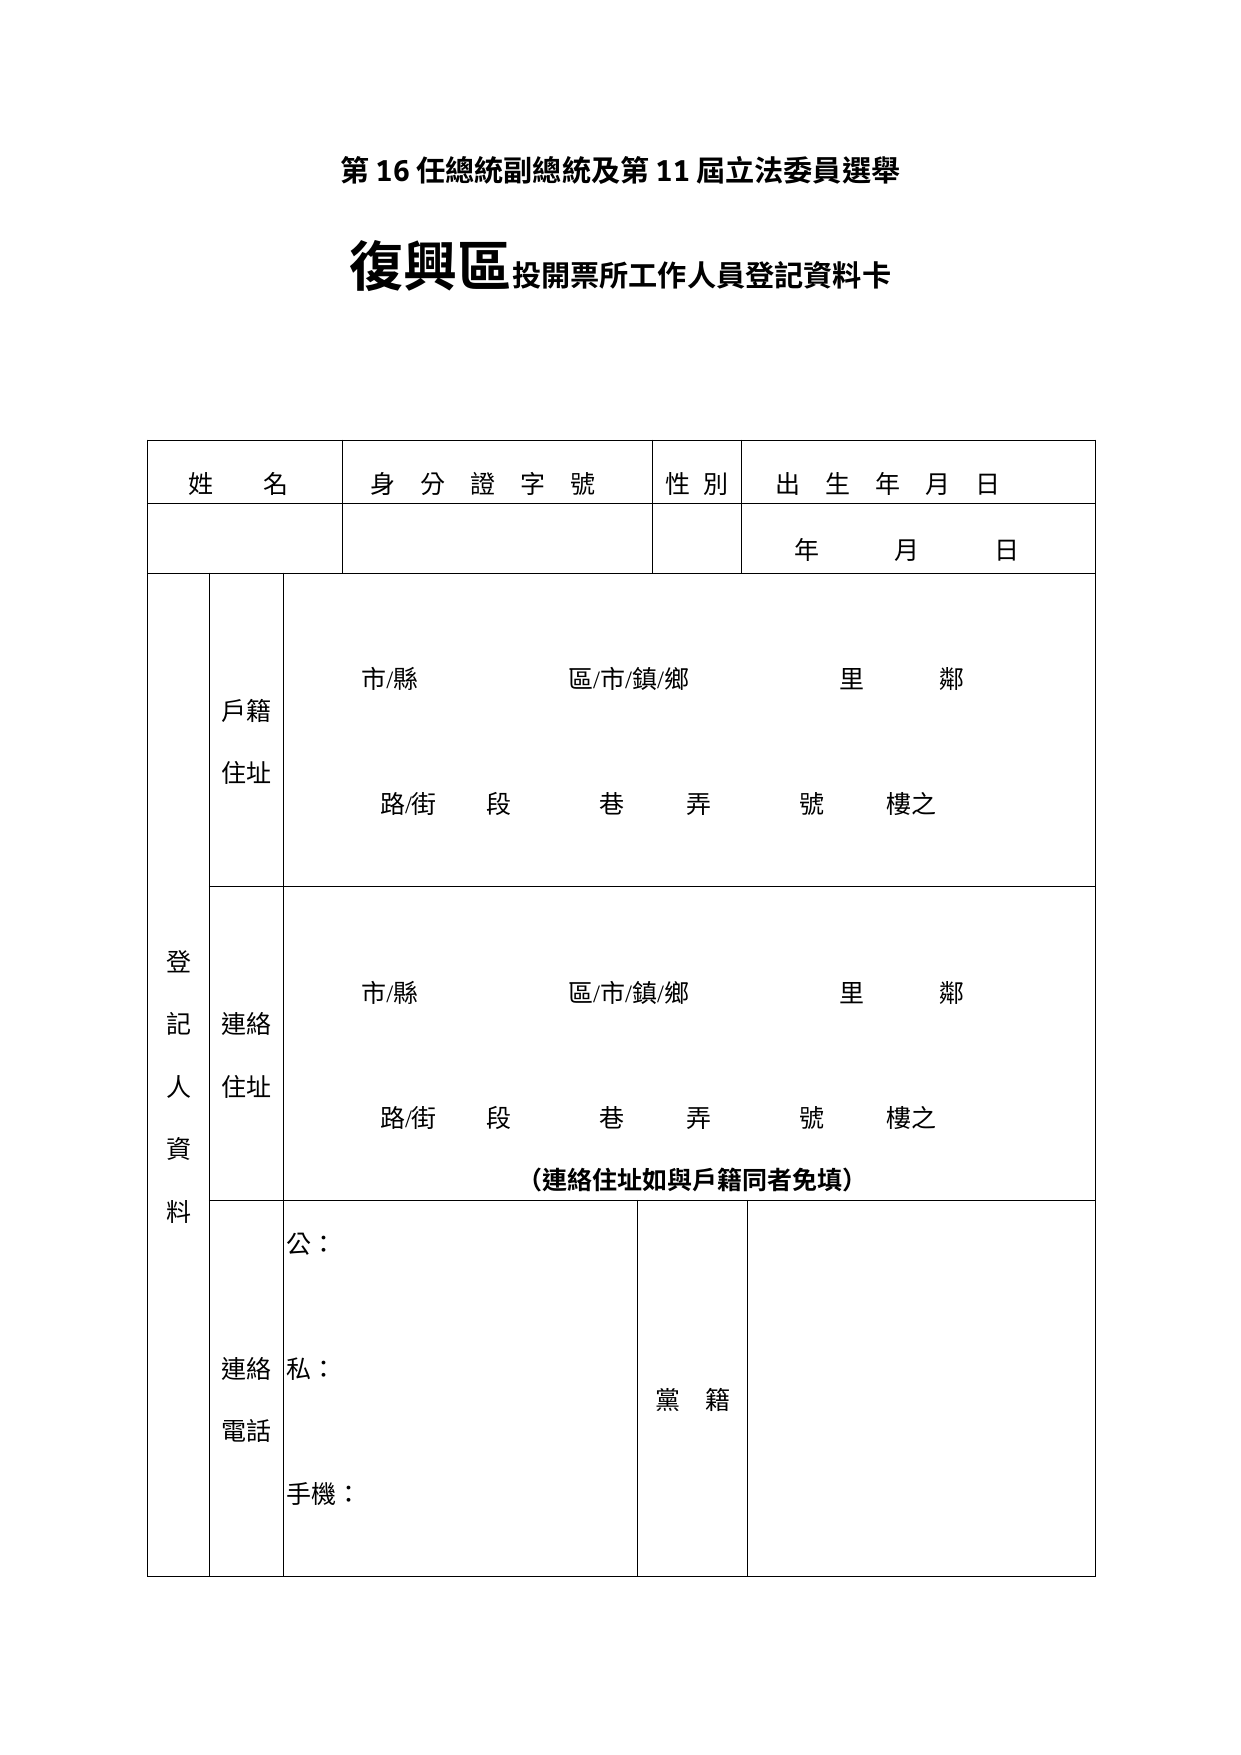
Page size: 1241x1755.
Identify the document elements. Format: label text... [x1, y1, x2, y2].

table_header 身 分 證 字 號 [343, 441, 652, 503]
table_cell 登 記 人 資 料 [148, 574, 209, 1576]
table_cell 連絡 電話 [210, 1201, 283, 1576]
table_cell 市/縣 區/市/鎮/鄉 里 鄰 路/街 段 巷 弄 號 樓之 （連絡住址如與戶籍同者免填） [284, 887, 1095, 1200]
text 復興區投開票所工作人員登記資料卡 [148, 189, 1093, 314]
table_header 出 生 年 月 日 [742, 441, 1095, 503]
table_cell 公： 私： 手機： [284, 1201, 637, 1576]
table_header 性 別 [653, 441, 741, 503]
table_cell 市/縣 區/市/鎮/鄉 里 鄰 路/街 段 巷 弄 號 樓之 [284, 574, 1095, 886]
table_cell 黨 籍 [638, 1201, 747, 1576]
table_cell 連絡 住址 [210, 887, 283, 1200]
table_cell [148, 504, 342, 573]
table_cell [343, 504, 652, 573]
table_cell [653, 504, 741, 573]
table_header 姓 名 [148, 441, 342, 503]
table_cell 年 月 日 [742, 504, 1095, 573]
table_cell [748, 1201, 1095, 1576]
table_cell 戶籍 住址 [210, 574, 283, 886]
text 第16任總統副總統及第11屆立法委員選舉 [148, 127, 1093, 189]
